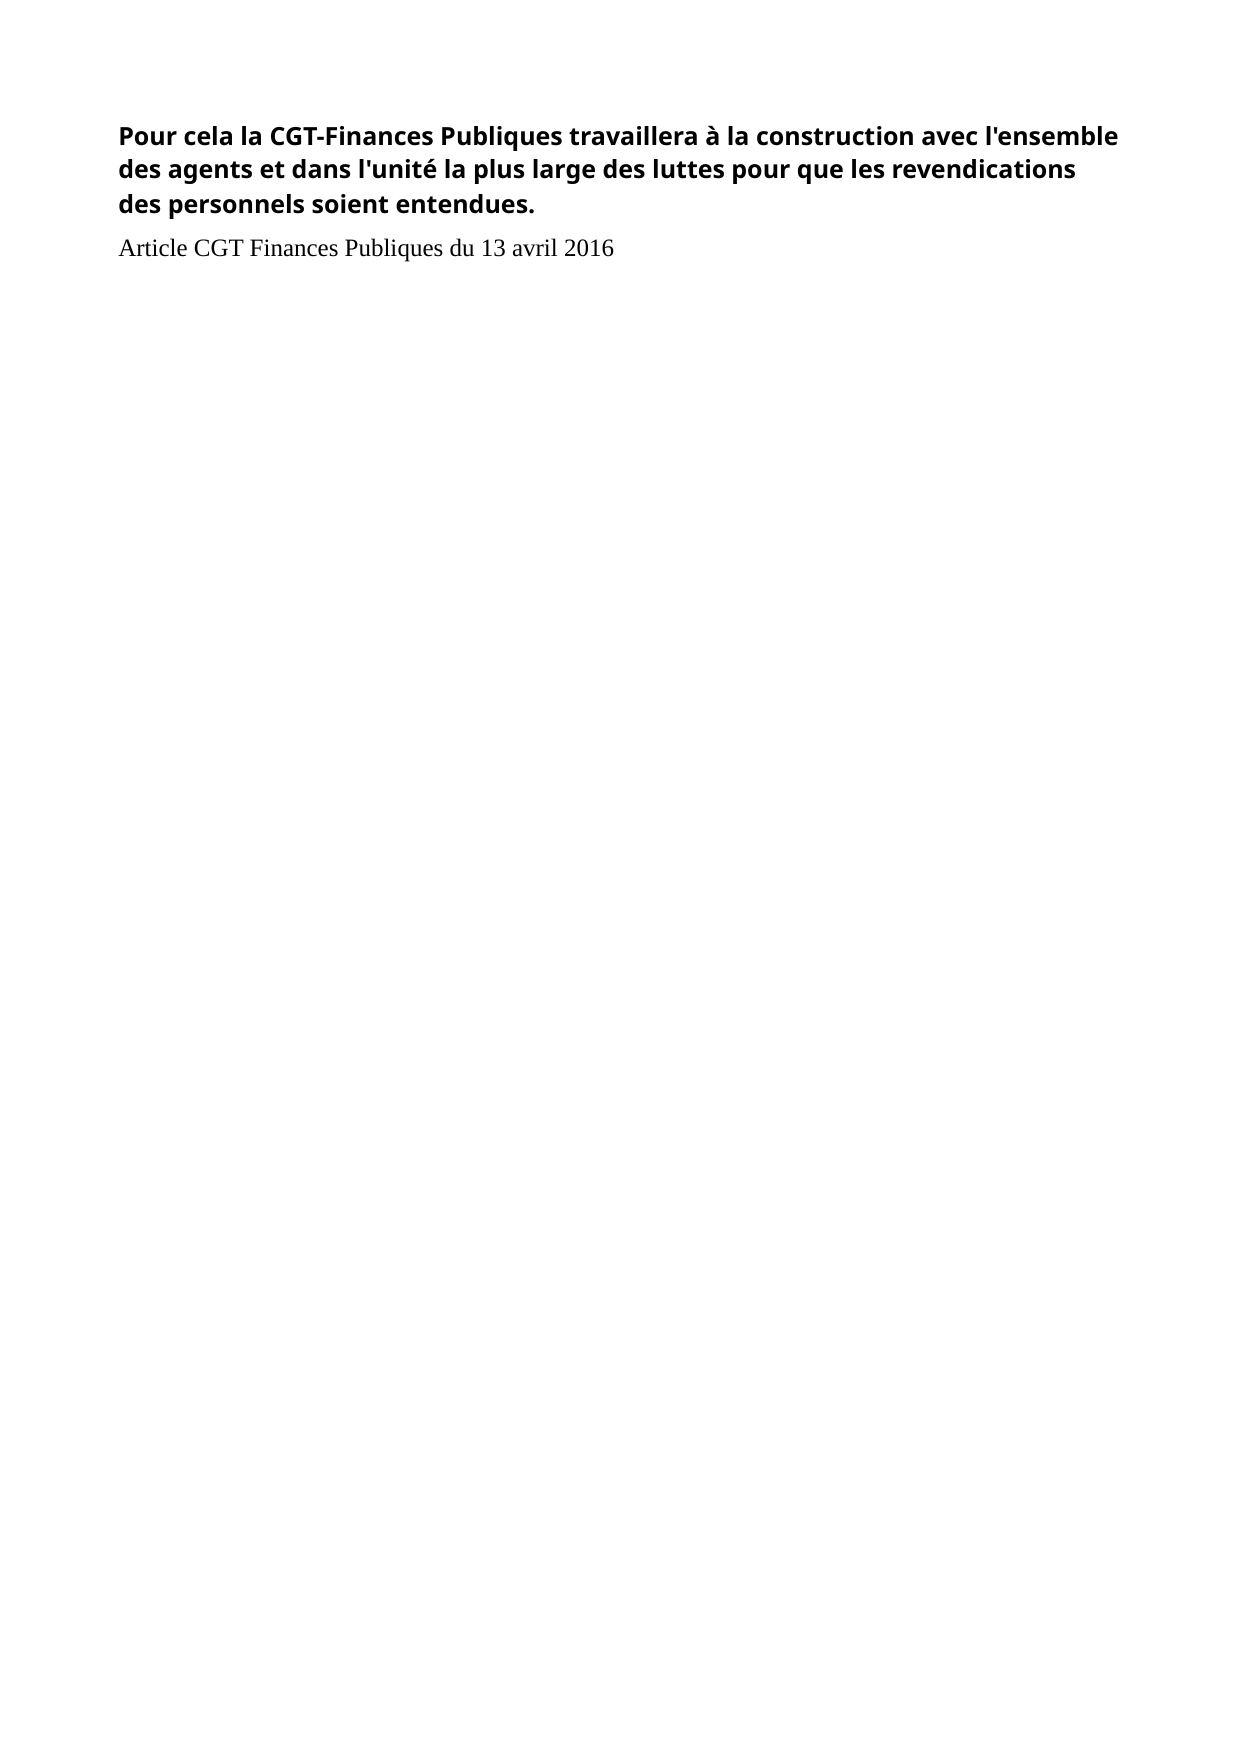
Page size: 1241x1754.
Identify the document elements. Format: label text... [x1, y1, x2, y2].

text Article CGT Finances Publiques du 13 avril 2016 [118, 233, 1122, 262]
text Pour cela la CGT-Finances Publiques travaillera à la construction avec l'ensemble des agents et dans l'unité la plus large des luttes pour que les revendications des personnels soient entendues. [118, 118, 1122, 220]
